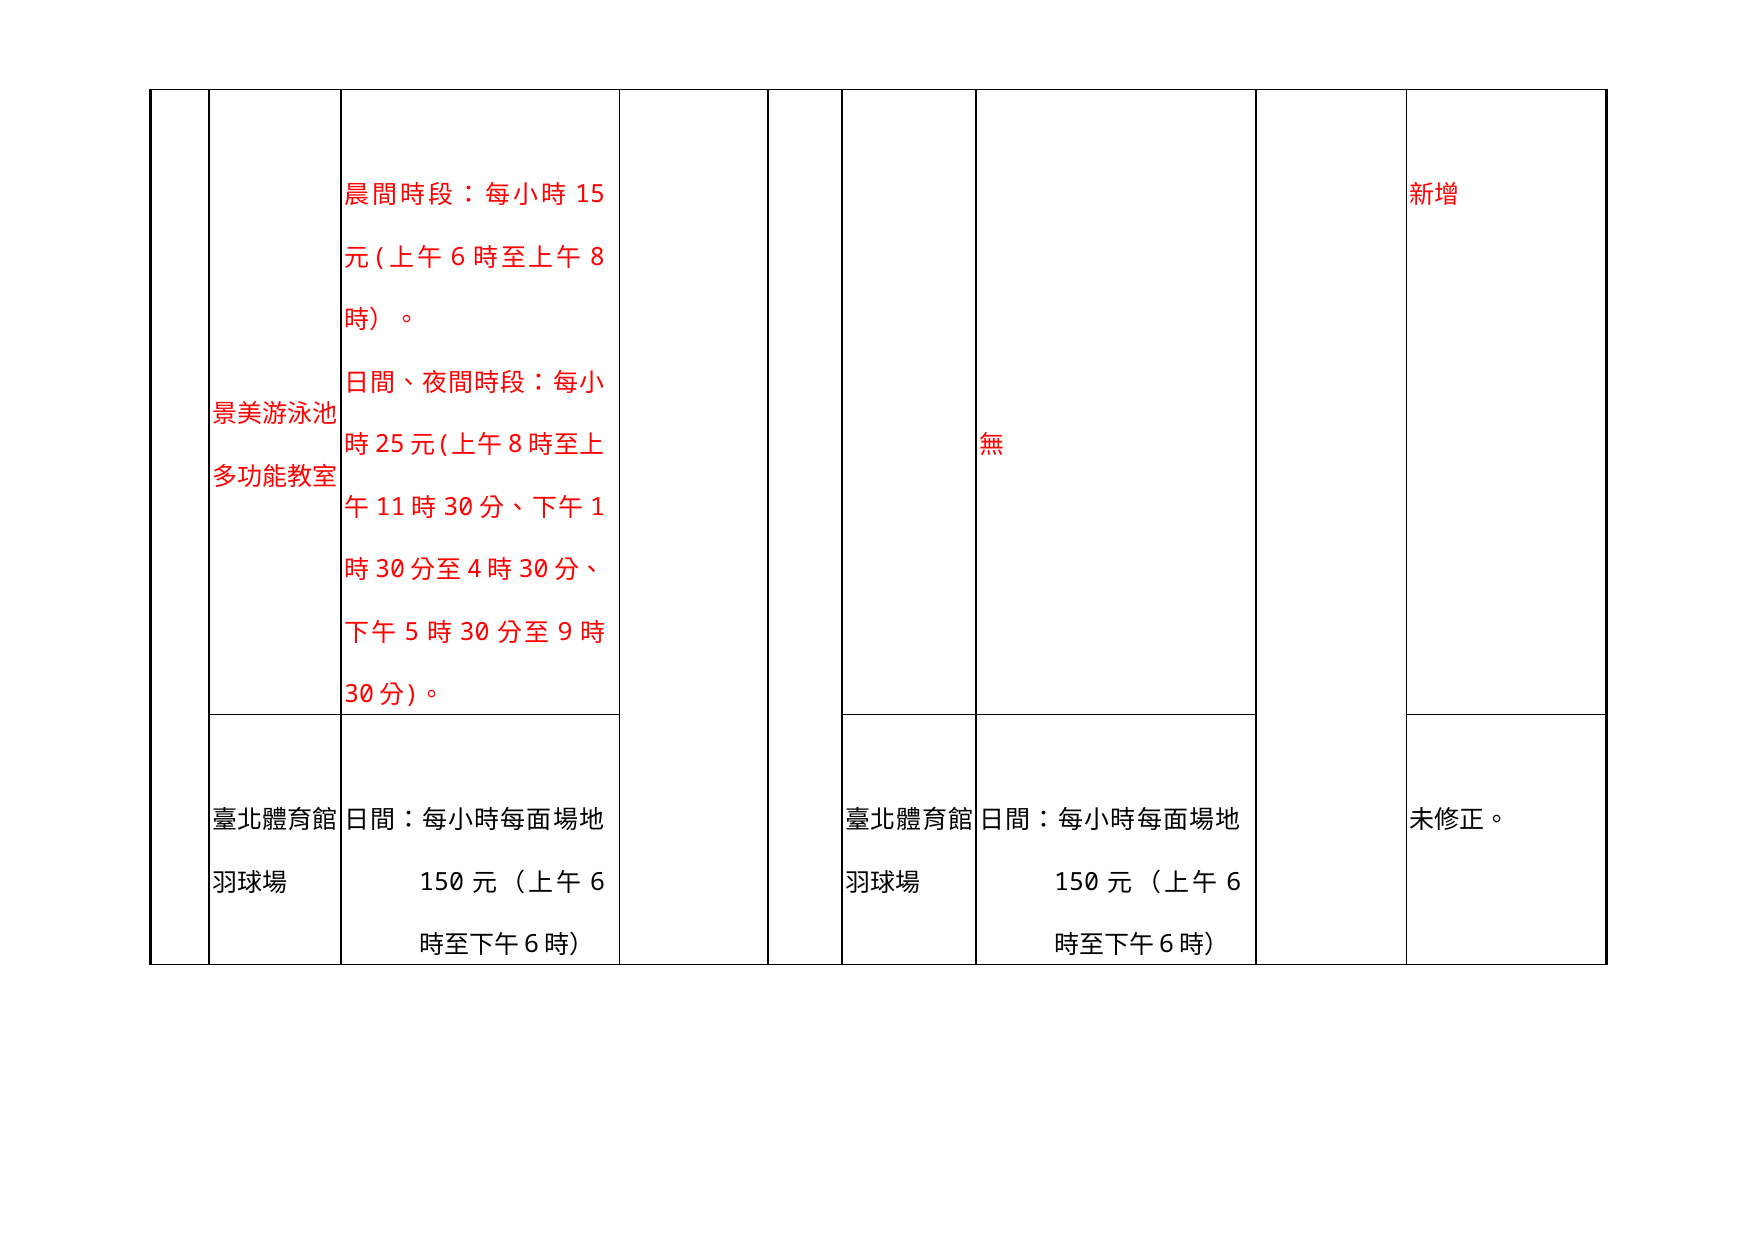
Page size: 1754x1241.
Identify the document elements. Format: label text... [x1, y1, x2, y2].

table_cell 晨間時段：每小時15元(上午6時至上午8時）。 日間、夜間時段：每小時25元(上午8時至上午11時30分、下午1時30分至4時30分、下午5時30分至9時30分)。 [342, 90, 619, 714]
table_cell [620, 90, 767, 964]
table_cell 日間：每小時每面場地150元（上午6時至下午6時） [342, 715, 619, 964]
table_cell [843, 90, 975, 714]
table_cell [1257, 90, 1406, 964]
table_cell 景美游泳池多功能教室 [210, 90, 340, 714]
table_cell 臺北體育館羽球場 [843, 715, 975, 964]
table_cell [769, 90, 841, 964]
table_cell 未修正。 [1407, 715, 1605, 964]
table_cell 臺北體育館羽球場 [210, 715, 340, 964]
table_cell 新增 [1407, 90, 1605, 714]
table_cell [152, 90, 208, 964]
table_cell 無 [977, 90, 1255, 714]
table_cell 日間：每小時每面場地150元（上午6時至下午6時） [977, 715, 1255, 964]
